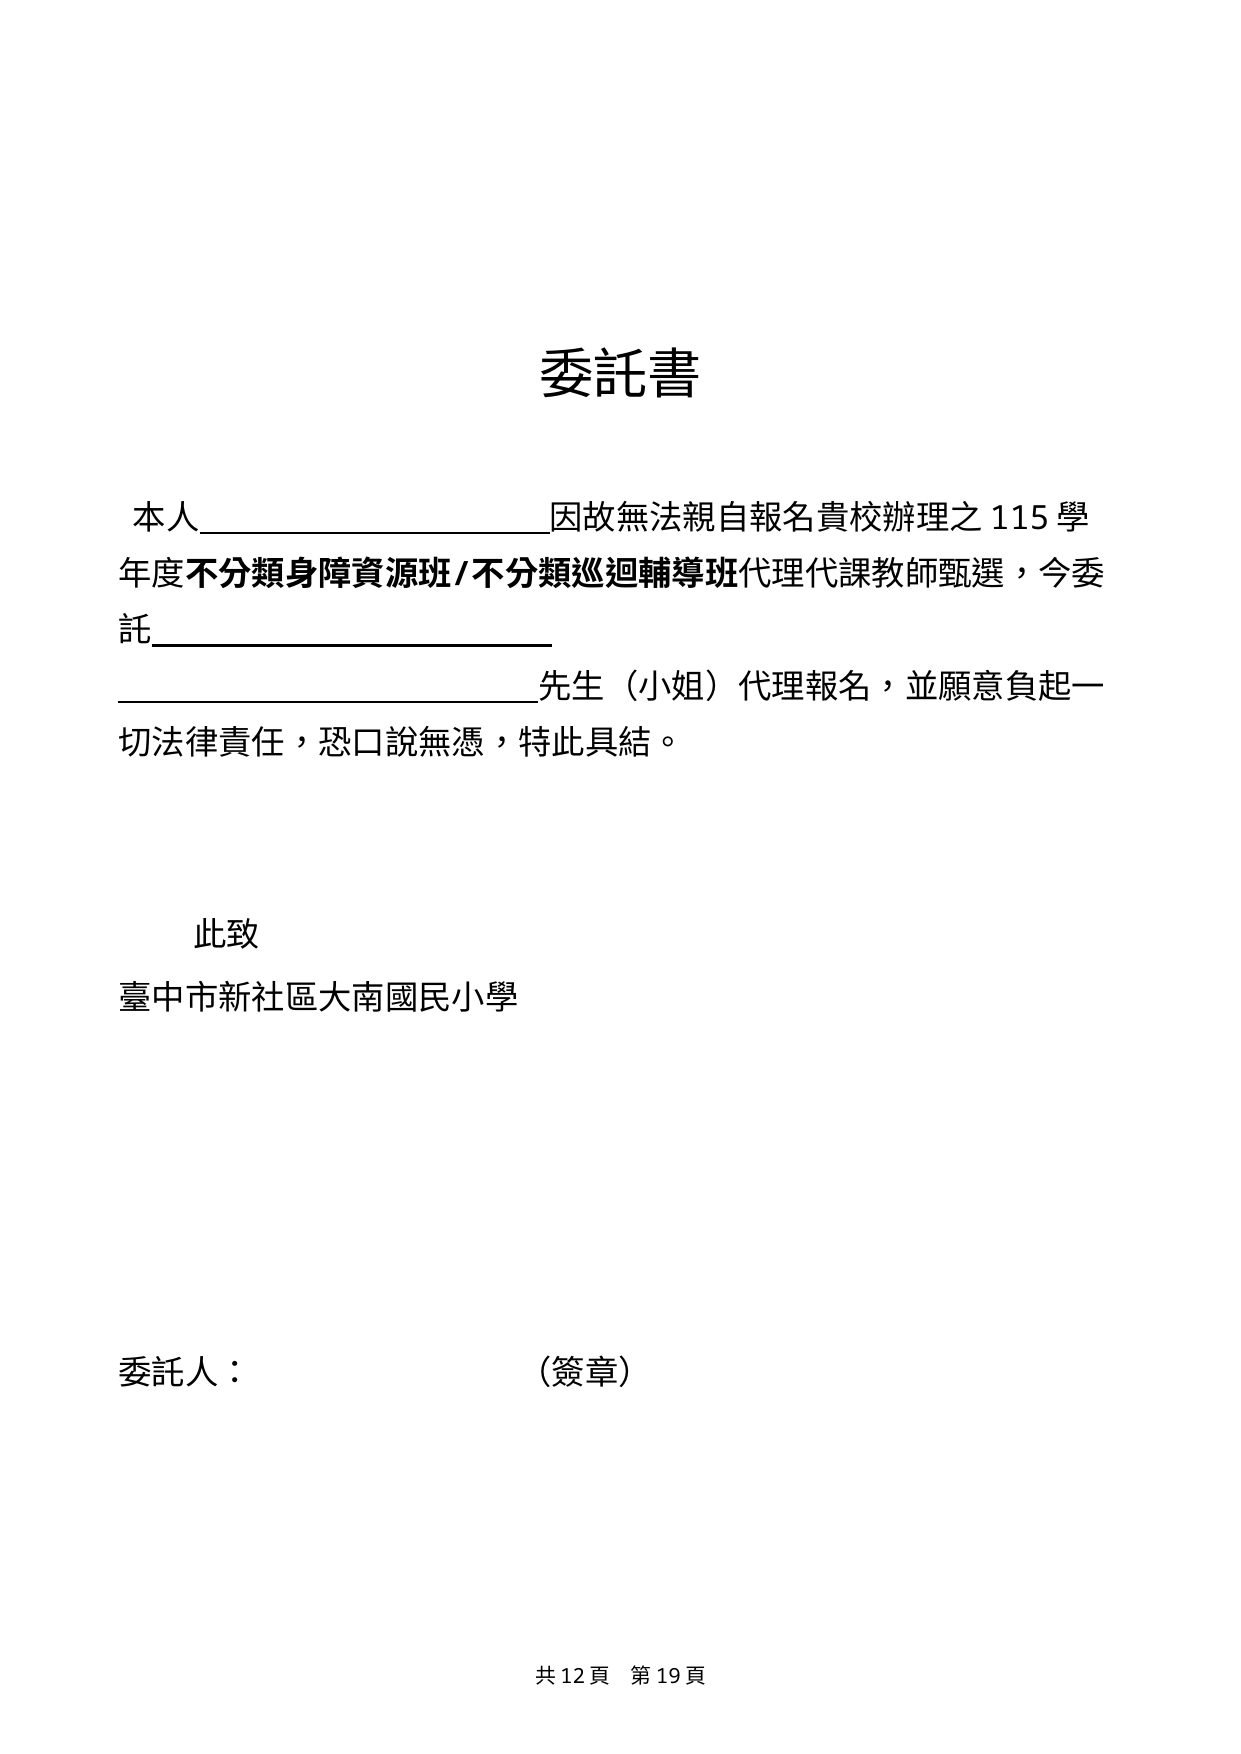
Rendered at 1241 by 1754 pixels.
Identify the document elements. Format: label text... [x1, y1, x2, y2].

text 委託人： （簽章） [118, 1328, 1122, 1391]
text 臺中市新社區大南國民小學 [118, 953, 1122, 1016]
text 委託書 [118, 297, 1122, 422]
text 本人 因故無法親自報名貴校辦理之115學年度不分類身障資源班/不分類巡迴輔導班代理代課教師甄選，今委託 [118, 484, 1122, 653]
text 先生（小姐）代理報名，並願意負起一切法律責任，恐口說無憑，特此具結。 [118, 653, 1122, 766]
text 此致 [118, 891, 1122, 953]
